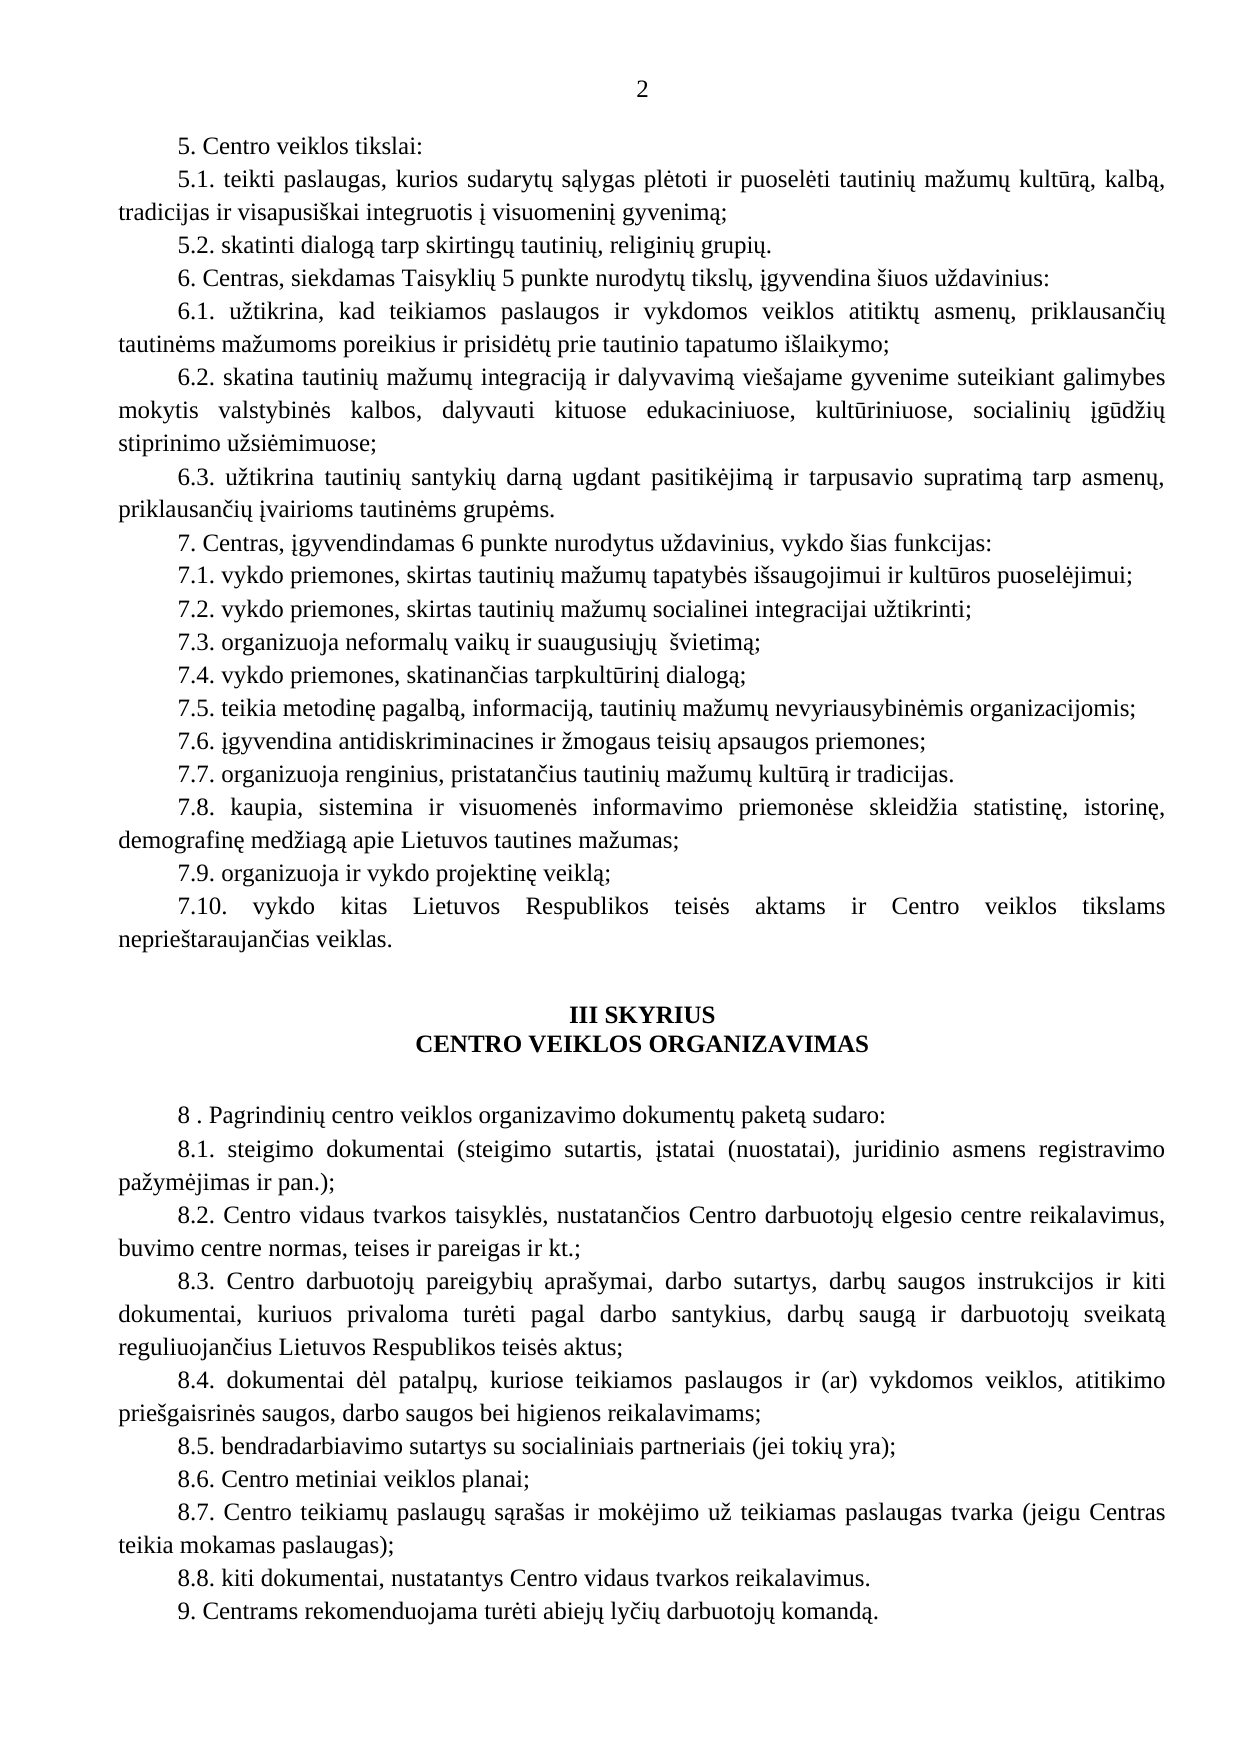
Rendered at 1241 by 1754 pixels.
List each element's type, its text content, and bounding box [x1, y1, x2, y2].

text III SKYRIUS [118, 1000, 1166, 1029]
text 6. Centras, siekdamas Taisyklių 5 punkte nurodytų tikslų, įgyvendina šiuos uždavinius: [118, 263, 1166, 292]
text 5.2. skatinti dialogą tarp skirtingų tautinių, religinių grupių. [118, 230, 1166, 259]
text 8.4. dokumentai dėl patalpų, kuriose teikiamos paslaugos ir (ar) vykdomos veiklos, atitikimo priešgaisrinės saugos, darbo saugos bei higienos reikalavimams; [118, 1365, 1166, 1427]
text 6.1. užtikrina, kad teikiamos paslaugos ir vykdomos veiklos atitiktų asmenų, priklausančių tautinėms mažumoms poreikius ir prisidėtų prie tautinio tapatumo išlaikymo; [118, 296, 1166, 358]
text 7.6. įgyvendina antidiskriminacines ir žmogaus teisių apsaugos priemones; [118, 726, 1166, 754]
text 8 . Pagrindinių centro veiklos organizavimo dokumentų paketą sudaro: [118, 1101, 1166, 1129]
text 7.10. vykdo kitas Lietuvos Respublikos teisės aktams ir Centro veiklos tikslams neprieštaraujančias veiklas. [118, 891, 1166, 953]
text 7. Centras, įgyvendindamas 6 punkte nurodytus uždavinius, vykdo šias funkcijas: [118, 528, 1166, 556]
text 9. Centrams rekomenduojama turėti abiejų lyčių darbuotojų komandą. [118, 1596, 1166, 1625]
text 8.7. Centro teikiamų paslaugų sąrašas ir mokėjimo už teikiamas paslaugas tvarka (jeigu Centras teikia mokamas paslaugas); [118, 1497, 1166, 1559]
text 7.3. organizuoja neformalų vaikų ir suaugusiųjų švietimą; [118, 627, 1166, 655]
text 7.9. organizuoja ir vykdo projektinę veiklą; [118, 858, 1166, 887]
text 7.4. vykdo priemones, skatinančias tarpkultūrinį dialogą; [118, 660, 1166, 688]
text 8.3. Centro darbuotojų pareigybių aprašymai, darbo sutartys, darbų saugos instrukcijos ir kiti dokumentai, kuriuos privaloma turėti pagal darbo santykius, darbų saugą ir darbuotojų sveikatą reguliuojančius Lietuvos Respublikos teisės aktus; [118, 1266, 1166, 1361]
text 7.8. kaupia, sistemina ir visuomenės informavimo priemonėse skleidžia statistinę, istorinę, demografinę medžiagą apie Lietuvos tautines mažumas; [118, 792, 1166, 853]
text 7.1. vykdo priemones, skirtas tautinių mažumų tapatybės išsaugojimui ir kultūros puoselėjimui; [118, 561, 1166, 589]
text 6.2. skatina tautinių mažumų integraciją ir dalyvavimą viešajame gyvenime suteikiant galimybes mokytis valstybinės kalbos, dalyvauti kituose edukaciniuose, kultūriniuose, socialinių įgūdžių stiprinimo užsiėmimuose; [118, 362, 1166, 457]
text 8.6. Centro metiniai veiklos planai; [118, 1464, 1166, 1493]
text CENTRO VEIKLOS ORGANIZAVIMAS [118, 1029, 1166, 1057]
text 7.2. vykdo priemones, skirtas tautinių mažumų socialinei integracijai užtikrinti; [118, 594, 1166, 622]
text 8.2. Centro vidaus tvarkos taisyklės, nustatančios Centro darbuotojų elgesio centre reikalavimus, buvimo centre normas, teises ir pareigas ir kt.; [118, 1200, 1166, 1261]
text 5. Centro veiklos tikslai: [118, 131, 1166, 160]
text 8.5. bendradarbiavimo sutartys su socialiniais partneriais (jei tokių yra); [118, 1431, 1166, 1459]
text 7.5. teikia metodinę pagalbą, informaciją, tautinių mažumų nevyriausybinėmis organizacijomis; [118, 693, 1166, 721]
text 5.1. teikti paslaugas, kurios sudarytų sąlygas plėtoti ir puoselėti tautinių mažumų kultūrą, kalbą, tradicijas ir visapusiškai integruotis į visuomeninį gyvenimą; [118, 164, 1166, 226]
text 8.8. kiti dokumentai, nustatantys Centro vidaus tvarkos reikalavimus. [118, 1563, 1166, 1592]
text 7.7. organizuoja renginius, pristatančius tautinių mažumų kultūrą ir tradicijas. [118, 759, 1166, 787]
text 6.3. užtikrina tautinių santykių darną ugdant pasitikėjimą ir tarpusavio supratimą tarp asmenų, priklausančių įvairioms tautinėms grupėms. [118, 462, 1166, 523]
text 8.1. steigimo dokumentai (steigimo sutartis, įstatai (nuostatai), juridinio asmens registravimo pažymėjimas ir pan.); [118, 1134, 1166, 1195]
